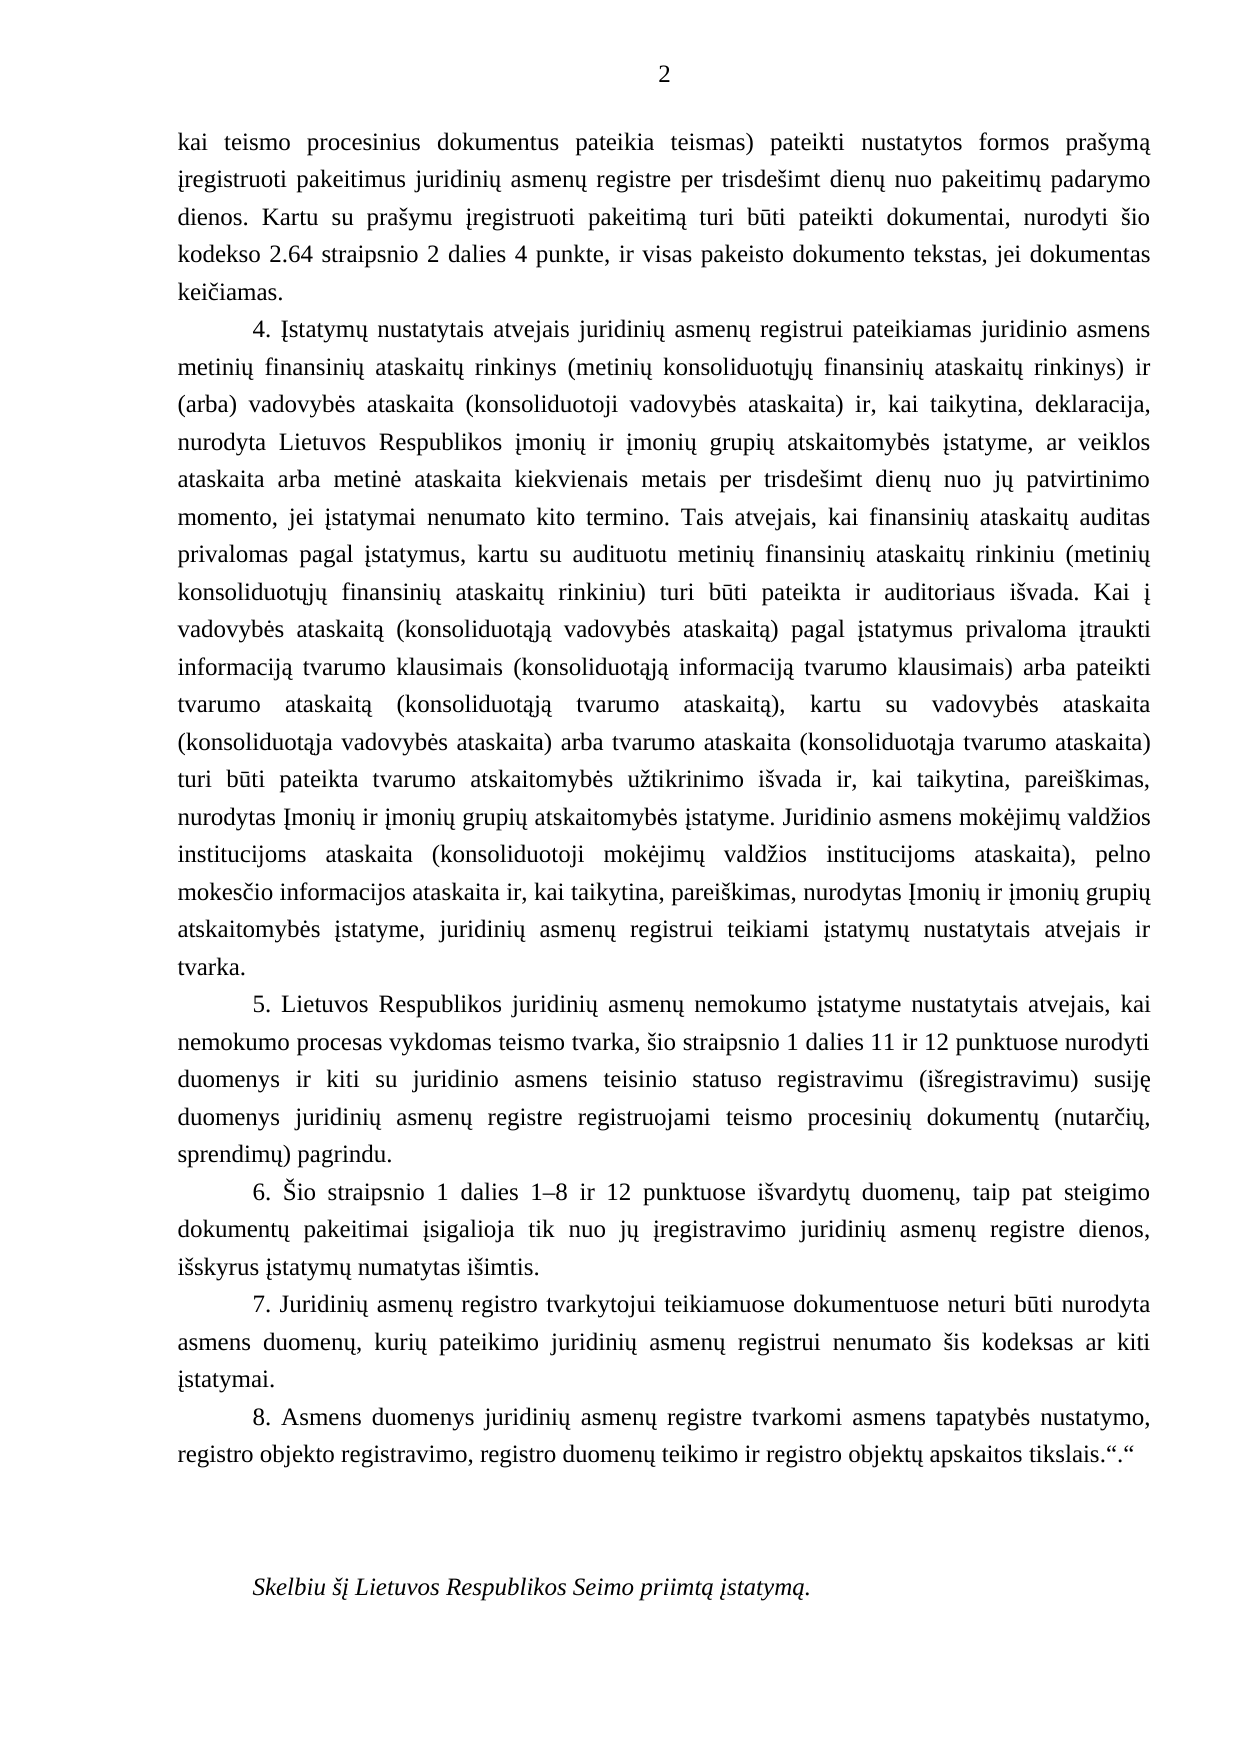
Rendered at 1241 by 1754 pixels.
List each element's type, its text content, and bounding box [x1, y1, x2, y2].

text kai teismo procesinius dokumentus pateikia teismas) pateikti nustatytos formos prašymą įregistruoti pakeitimus juridinių asmenų registre per trisdešimt dienų nuo pakeitimų padarymo dienos. Kartu su prašymu įregistruoti pakeitimą turi būti pateikti dokumentai, nurodyti šio kodekso 2.64 straipsnio 2 dalies 4 punkte, ir visas pakeisto dokumento tekstas, jei dokumentas keičiamas. [177, 118, 1152, 306]
text 7. Juridinių asmenų registro tvarkytojui teikiamuose dokumentuose neturi būti nurodyta asmens duomenų, kurių pateikimo juridinių asmenų registrui nenumato šis kodeksas ar kiti įstatymai. [177, 1281, 1152, 1393]
text Skelbiu šį Lietuvos Respublikos Seimo priimtą įstatymą. [177, 1572, 1152, 1600]
text 8. Asmens duomenys juridinių asmenų registre tvarkomi asmens tapatybės nustatymo, registro objekto registravimo, registro duomenų teikimo ir registro objektų apskaitos tikslais.“.“ [177, 1393, 1152, 1468]
text 4. Įstatymų nustatytais atvejais juridinių asmenų registrui pateikiamas juridinio asmens metinių finansinių ataskaitų rinkinys (metinių konsoliduotųjų finansinių ataskaitų rinkinys) ir (arba) vadovybės ataskaita (konsoliduotoji vadovybės ataskaita) ir, kai taikytina, deklaracija, nurodyta Lietuvos Respublikos įmonių ir įmonių grupių atskaitomybės įstatyme, ar veiklos ataskaita arba metinė ataskaita kiekvienais metais per trisdešimt dienų nuo jų patvirtinimo momento, jei įstatymai nenumato kito termino. Tais atvejais, kai finansinių ataskaitų auditas privalomas pagal įstatymus, kartu su audituotu metinių finansinių ataskaitų rinkiniu (metinių konsoliduotųjų finansinių ataskaitų rinkiniu) turi būti pateikta ir auditoriaus išvada. Kai į vadovybės ataskaitą (konsoliduotąją vadovybės ataskaitą) pagal įstatymus privaloma įtraukti informaciją tvarumo klausimais (konsoliduotąją informaciją tvarumo klausimais) arba pateikti tvarumo ataskaitą (konsoliduotąją tvarumo ataskaitą), kartu su vadovybės ataskaita (konsoliduotąja vadovybės ataskaita) arba tvarumo ataskaita (konsoliduotąja tvarumo ataskaita) turi būti pateikta tvarumo atskaitomybės užtikrinimo išvada ir, kai taikytina, pareiškimas, nurodytas Įmonių ir įmonių grupių atskaitomybės įstatyme. Juridinio asmens mokėjimų valdžios institucijoms ataskaita (konsoliduotoji mokėjimų valdžios institucijoms ataskaita), pelno mokesčio informacijos ataskaita ir, kai taikytina, pareiškimas, nurodytas Įmonių ir įmonių grupių atskaitomybės įstatyme, juridinių asmenų registrui teikiami įstatymų nustatytais atvejais ir tvarka. [177, 306, 1152, 981]
text 6. Šio straipsnio 1 dalies 1–8 ir 12 punktuose išvardytų duomenų, taip pat steigimo dokumentų pakeitimai įsigalioja tik nuo jų įregistravimo juridinių asmenų registre dienos, išskyrus įstatymų numatytas išimtis. [177, 1168, 1152, 1281]
text 5. Lietuvos Respublikos juridinių asmenų nemokumo įstatyme nustatytais atvejais, kai nemokumo procesas vykdomas teismo tvarka, šio straipsnio 1 dalies 11 ir 12 punktuose nurodyti duomenys ir kiti su juridinio asmens teisinio statuso registravimu (išregistravimu) susiję duomenys juridinių asmenų registre registruojami teismo procesinių dokumentų (nutarčių, sprendimų) pagrindu. [177, 981, 1152, 1168]
